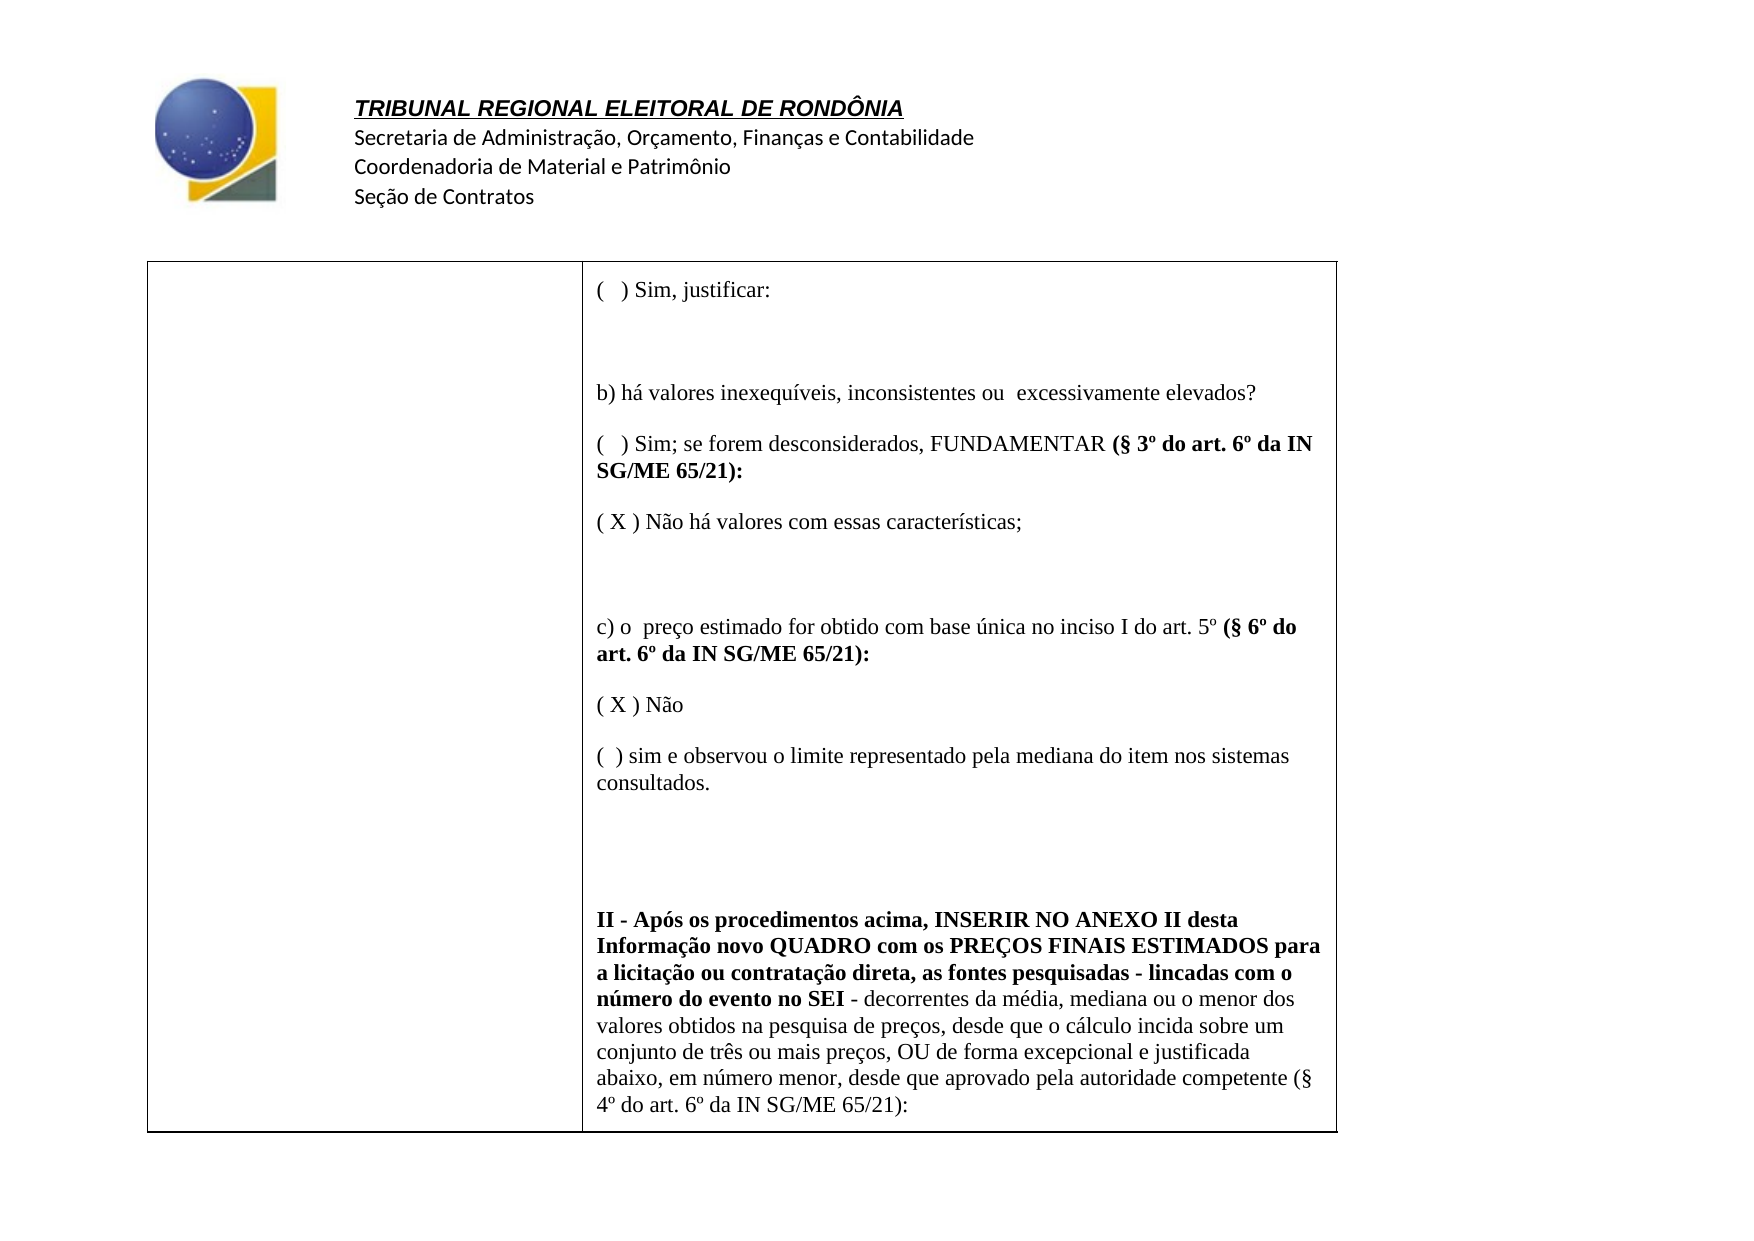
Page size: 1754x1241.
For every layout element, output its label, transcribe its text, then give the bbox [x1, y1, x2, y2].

table_cell [148, 262, 582, 1131]
table_cell ( ) Sim, justificar: b) há valores inexequíveis, inconsistentes ou excessivamente elevados? ( ) Sim; se forem desconsiderados, FUNDAMENTAR (§ 3º do art. 6º da IN SG/ME 65/21): ( X ) Não há valores com essas características; c) o preço estimado for obtido com base única no inciso I do art. 5º (§ 6º do art. 6º da IN SG/ME 65/21): ( X ) Não ( ) sim e observou o limite representado pela mediana do item nos sistemas consultados. II - Após os procedimentos acima, INSERIR NO ANEXO II desta Informação novo QUADRO com os PREÇOS FINAIS ESTIMADOS para a licitação ou contratação direta, as fontes pesquisadas - lincadas com o número do evento no SEI - decorrentes da média, mediana ou o menor dos valores obtidos na pesquisa de preços, desde que o cálculo incida sobre um conjunto de três ou mais preços, OU de forma excepcional e justificada abaixo, em número menor, desde que aprovado pela autoridade competente (§ 4º do art. 6º da IN SG/ME 65/21): [583, 262, 1336, 1131]
